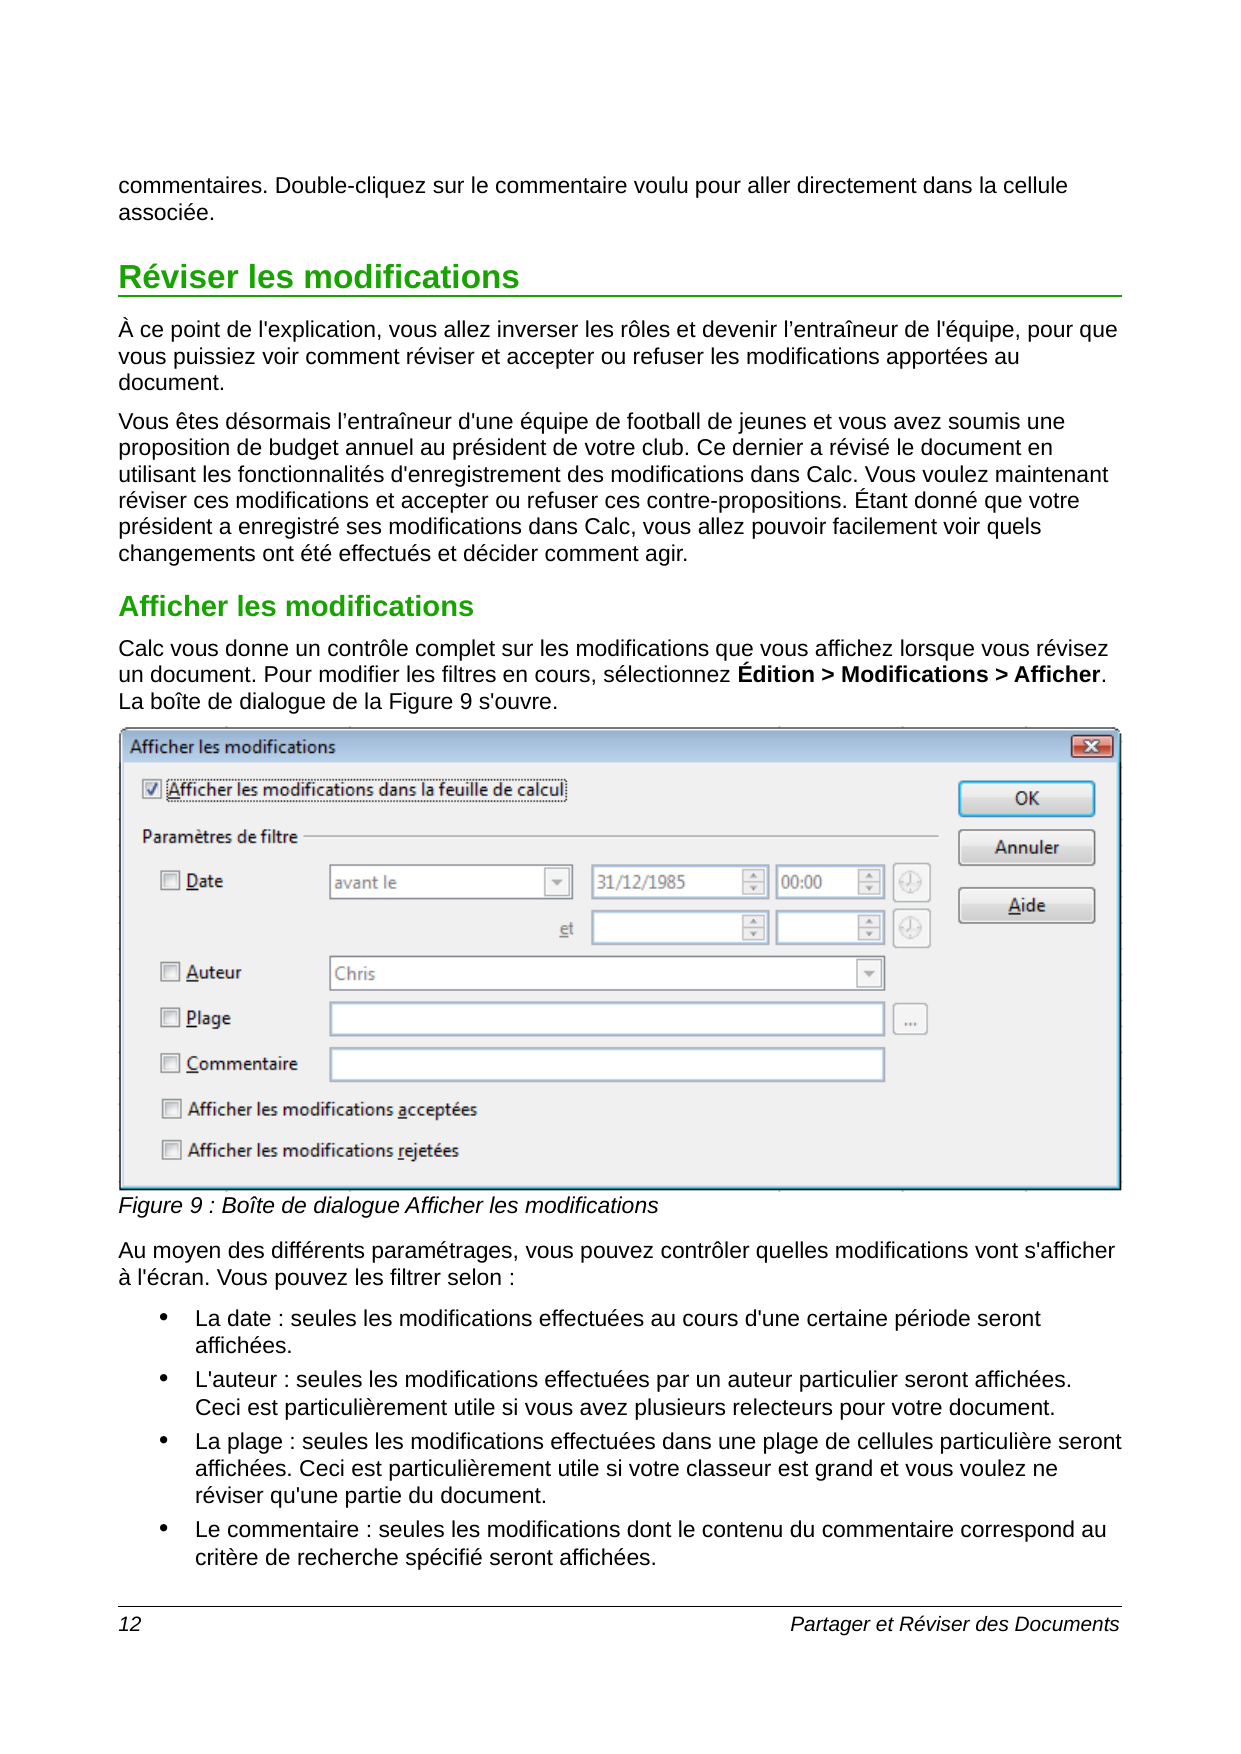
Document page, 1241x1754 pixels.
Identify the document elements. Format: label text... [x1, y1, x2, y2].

list La plage : seules les modifications effectuées dans une plage de cellules particulière seront affichées. Ceci est particulièrement utile si votre classeur est grand et vous voulez ne réviser qu'une partie du document. [156, 1426, 1122, 1508]
list Le commentaire : seules les modifications dont le contenu du commentaire correspond au critère de recherche spécifié seront affichées. [156, 1514, 1122, 1570]
text Vous êtes désormais l’entraîneur d'une équipe de football de jeunes et vous avez soumis une proposition de budget annuel au président de votre club. Ce dernier a révisé le document en utilisant les fonctionnalités d'enregistrement des modifications dans Calc. Vous voulez maintenant réviser ces modifications et accepter ou refuser ces contre-propositions. Étant donné que votre président a enregistré ses modifications dans Calc, vous allez pouvoir facilement voir quels changements ont été effectués et décider comment agir. [118, 408, 1122, 566]
text À ce point de l'explication, vous allez inverser les rôles et devenir l’entraîneur de l'équipe, pour que vous puissiez voir comment réviser et accepter ou refuser les modifications apportées au document. [118, 316, 1122, 395]
text Au moyen des différents paramétrages, vous pouvez contrôler quelles modifications vont s'afficher à l'écran. Vous pouvez les filtrer selon : [118, 1237, 1122, 1290]
picture [118, 726, 1123, 1192]
list La date : seules les modifications effectuées au cours d'une certaine période seront affichées. [156, 1303, 1122, 1358]
subtitle Afficher les modifications [118, 589, 1122, 622]
text Figure 9 : Boîte de dialogue Afficher les modifications [118, 1192, 1122, 1218]
text Calc vous donne un contrôle complet sur les modifications que vous affichez lorsque vous révisez un document. Pour modifier les filtres en cours, sélectionnez Édition > Modifications > Afficher. La boîte de dialogue de la Figure 9 s'ouvre. [118, 635, 1122, 714]
subtitle Réviser les modifications [118, 257, 1122, 295]
list L'auteur : seules les modifications effectuées par un auteur particulier seront affichées. Ceci est particulièrement utile si vous avez plusieurs relecteurs pour votre document. [156, 1364, 1122, 1420]
text commentaires. Double-cliquez sur le commentaire voulu pour aller directement dans la cellule associée. [118, 172, 1122, 225]
